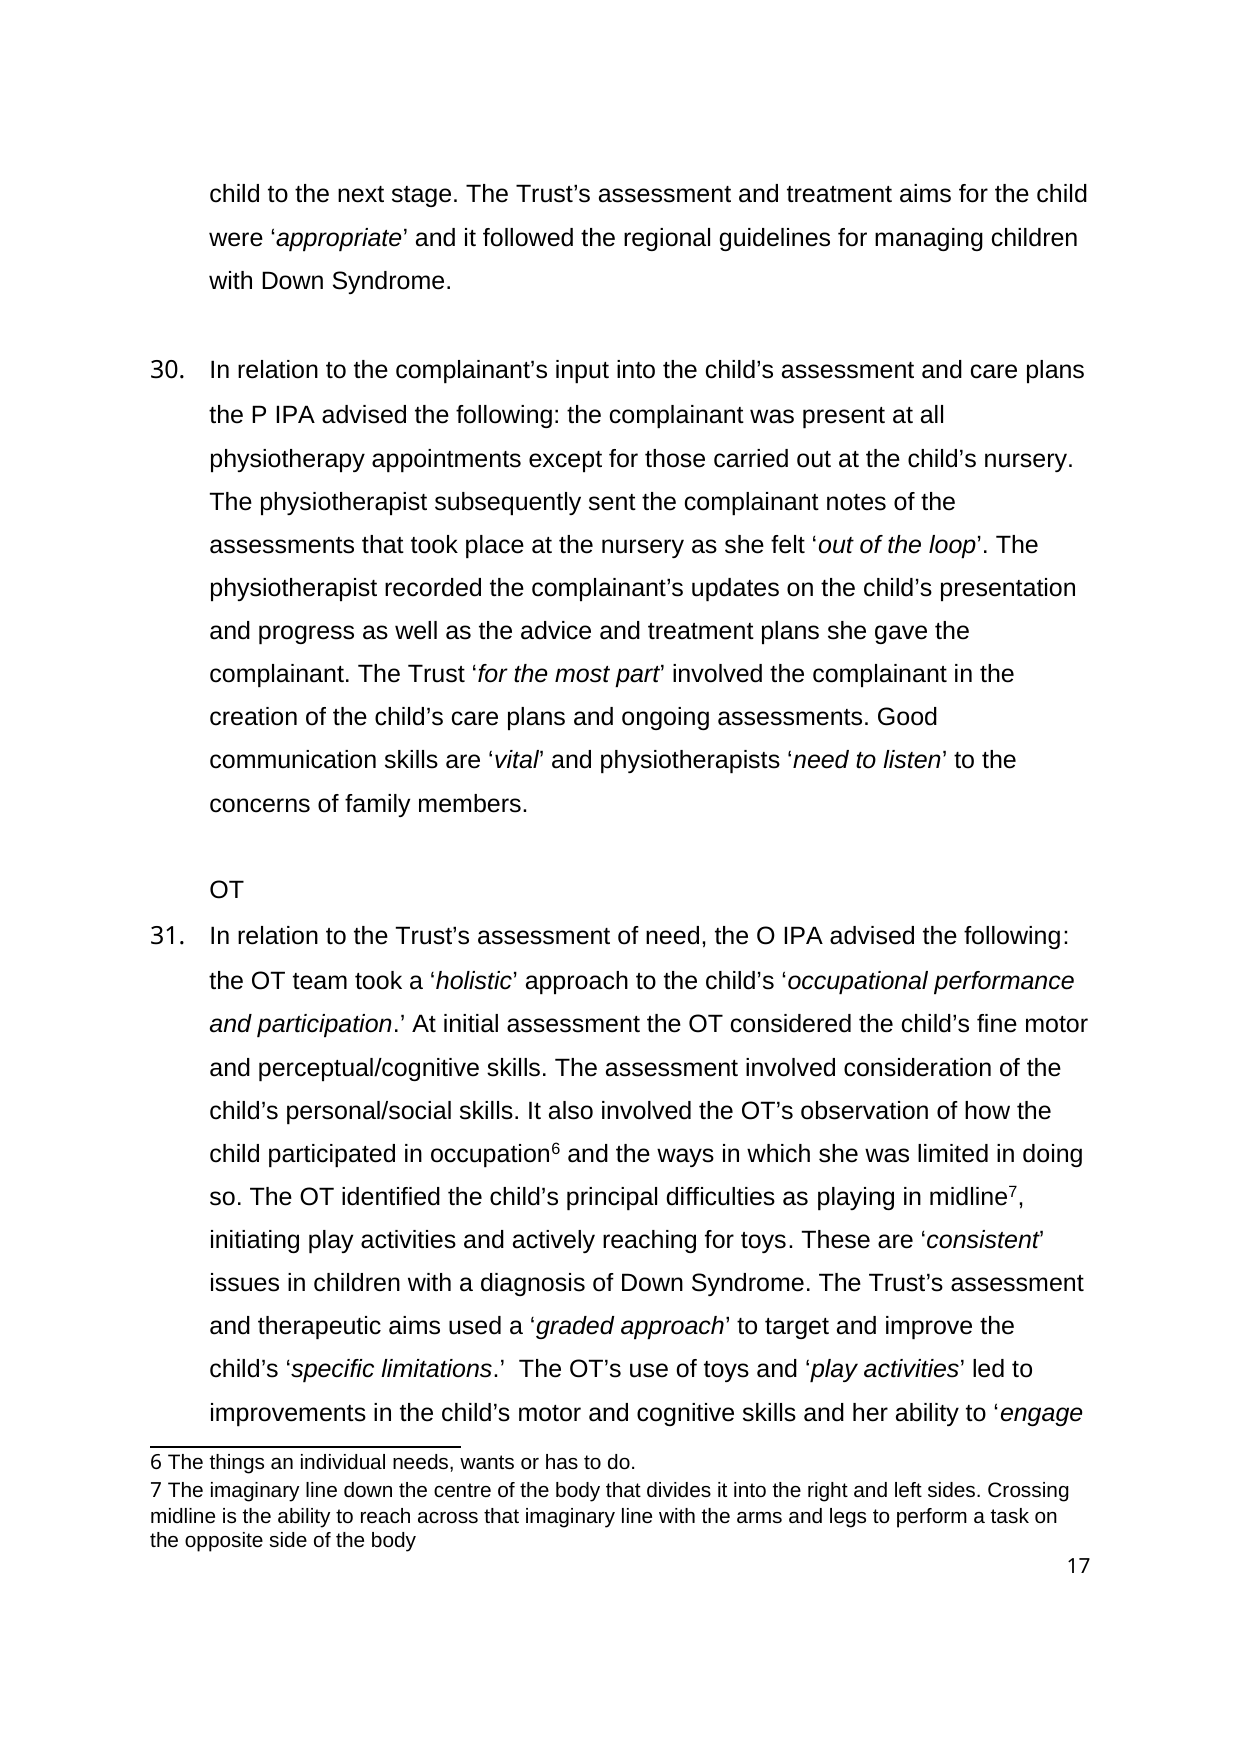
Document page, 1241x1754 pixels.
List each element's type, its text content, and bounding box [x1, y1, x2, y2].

list In relation to the Trust’s assessment of need, the O IPA advised the following: the OT team took a ‘holistic’ approach to the child’s ‘occupational performance and participation.’ At initial assessment the OT considered the child’s fine motor and perceptual/cognitive skills. The assessment involved consideration of the child’s personal/social skills. It also involved the OT’s observation of how the child participated in occupation and the ways in which she was limited in doing so. The OT identified the child’s principal difficulties as playing in midline, initiating play activities and actively reaching for toys. These are ‘consistent’ issues in children with a diagnosis of Down Syndrome. The Trust’s assessment and therapeutic aims used a ‘graded approach’ to target and improve the child’s ‘specific limitations.’ The OT’s use of toys and ‘play activities’ led to improvements in the child’s motor and cognitive skills and her ability to ‘engage [150, 918, 1090, 1426]
list In relation to the complainant’s input into the child’s assessment and care plans the P IPA advised the following: the complainant was present at all physiotherapy appointments except for those carried out at the child’s nursery. The physiotherapist subsequently sent the complainant notes of the assessments that took place at the nursery as she felt ‘out of the loop’. The physiotherapist recorded the complainant’s updates on the child’s presentation and progress as well as the advice and treatment plans she gave the complainant. The Trust ‘for the most part’ involved the complainant in the creation of the child’s care plans and ongoing assessments. Good communication skills are ‘vital’ and physiotherapists ‘need to listen’ to the concerns of family members. [150, 352, 1090, 817]
list child to the next stage. The Trust’s assessment and treatment aims for the child were ‘appropriate’ and it followed the regional guidelines for managing children with Down Syndrome. [150, 179, 1090, 294]
list OT [150, 875, 1090, 903]
list The imaginary line down the centre of the body that divides it into the right and left sides. Crossing midline is the ability to reach across that imaginary line with the arms and legs to perform a task on the opposite side of the body [150, 1475, 1090, 1552]
list The things an individual needs, wants or has to do. [150, 1447, 1090, 1475]
